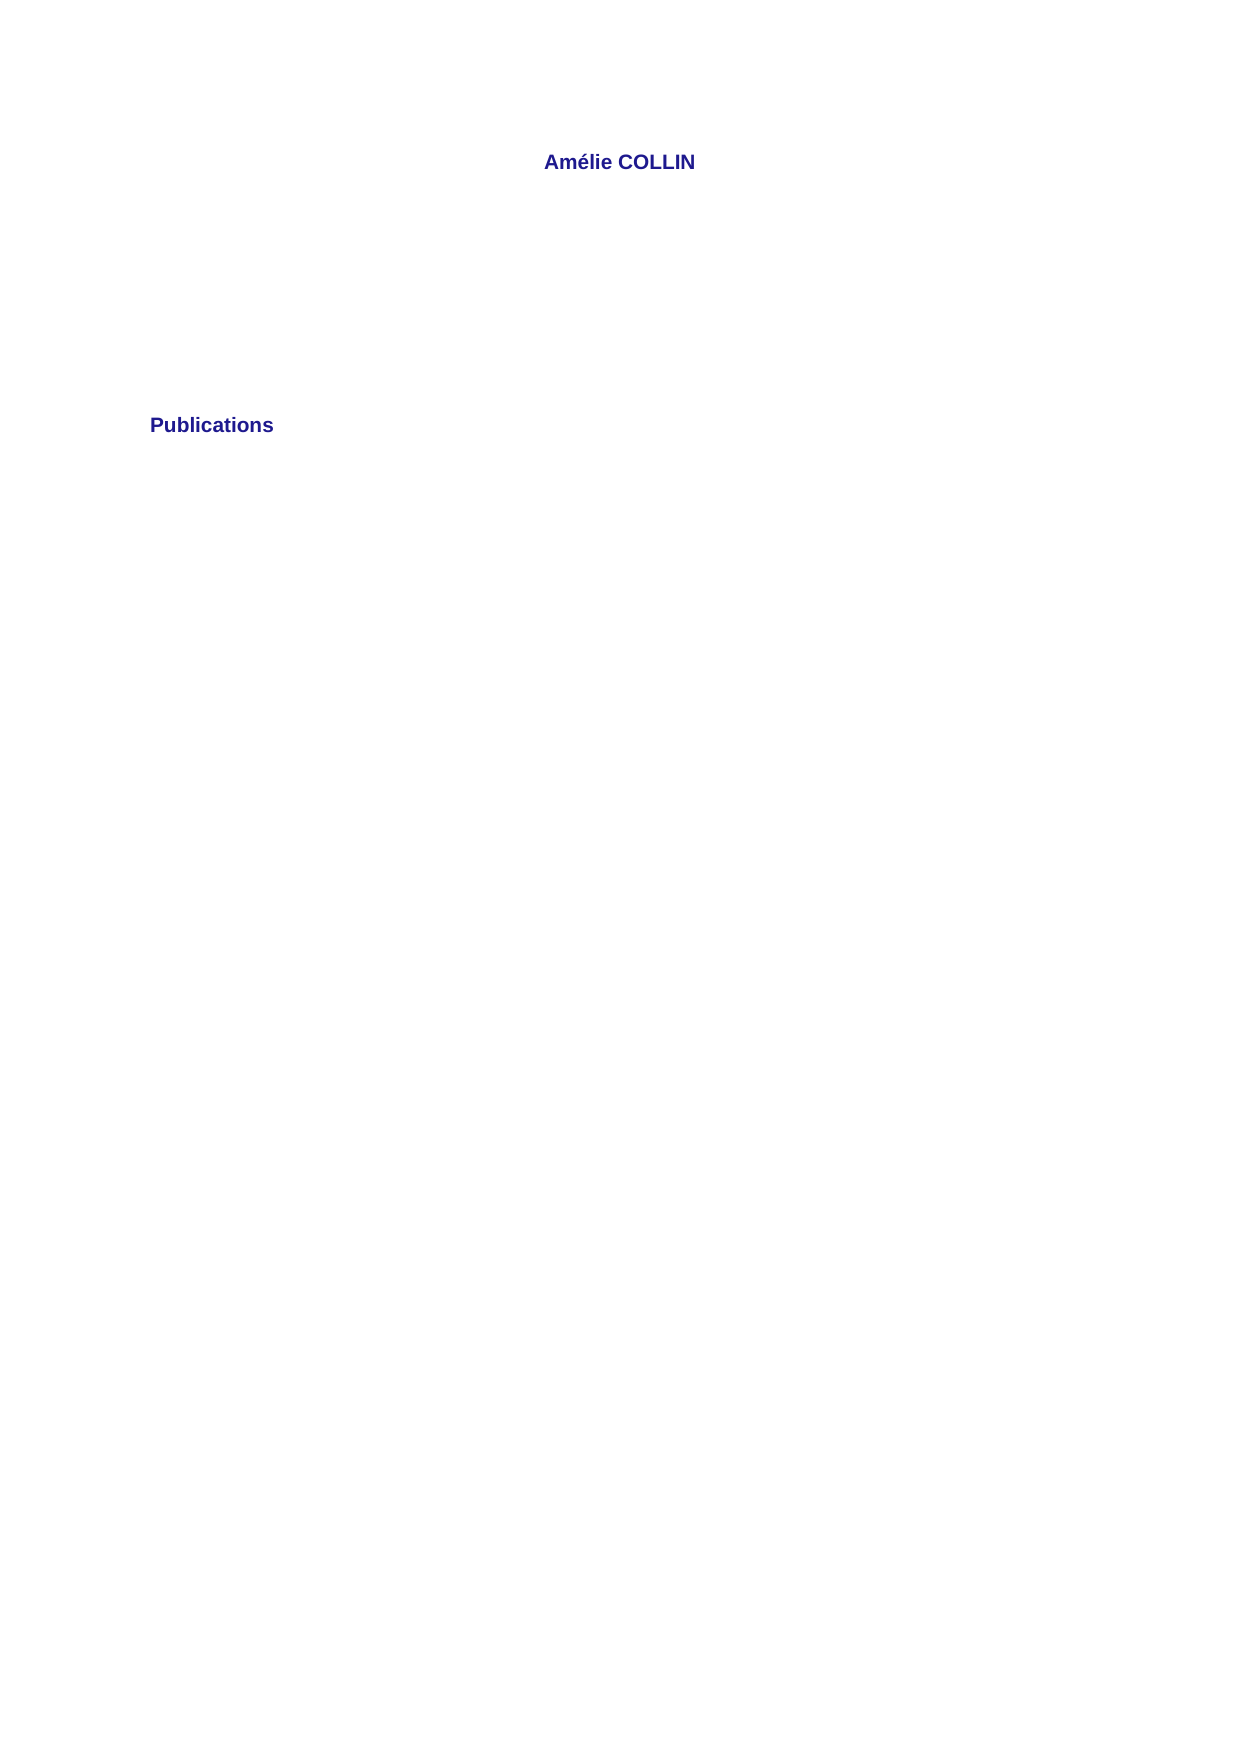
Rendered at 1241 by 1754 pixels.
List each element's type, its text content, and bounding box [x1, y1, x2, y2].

subtitle Amélie COLLIN [150, 150, 1090, 174]
subtitle Publications [150, 412, 1090, 436]
